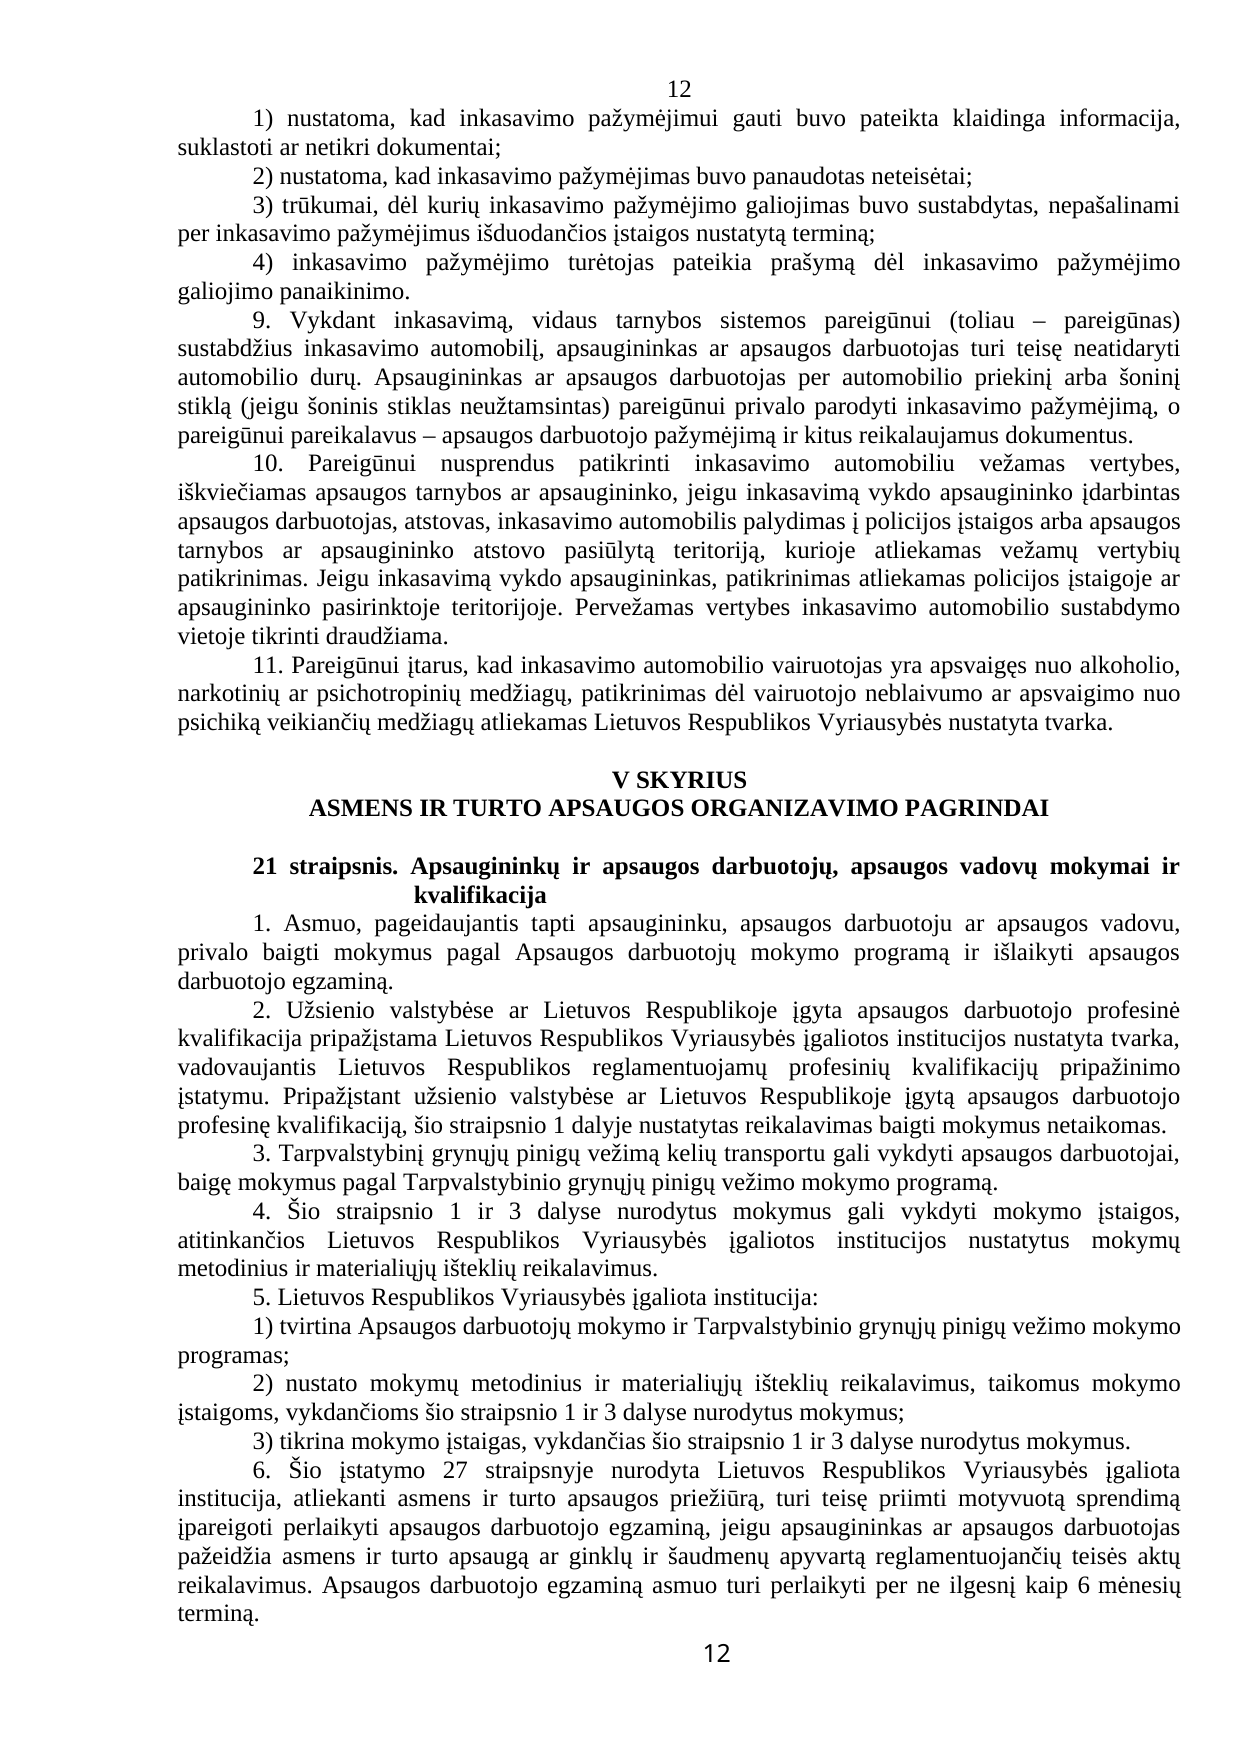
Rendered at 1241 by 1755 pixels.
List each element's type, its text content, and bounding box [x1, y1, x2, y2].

text 1) tvirtina Apsaugos darbuotojų mokymo ir Tarpvalstybinio grynųjų pinigų vežimo mokymo programas; [177, 1311, 1181, 1368]
text 4. Šio straipsnio 1 ir 3 dalyse nurodytus mokymus gali vykdyti mokymo įstaigos, atitinkančios Lietuvos Respublikos Vyriausybės įgaliotos institucijos nustatytus mokymų metodinius ir materialiųjų išteklių reikalavimus. [177, 1196, 1181, 1282]
text 21 straipsnis. Apsaugininkų ir apsaugos darbuotojų, apsaugos vadovų mokymai ir kvalifikacija [252, 851, 1181, 908]
text 2) nustatoma, kad inkasavimo pažymėjimas buvo panaudotas neteisėtai; [177, 161, 1181, 190]
text 3) tikrina mokymo įstaigas, vykdančias šio straipsnio 1 ir 3 dalyse nurodytus mokymus. [177, 1426, 1181, 1455]
text ASMENS IR TURTO APSAUGOS ORGANIZAVIMO PAGRINDAI [177, 793, 1181, 822]
text 10. Pareigūnui nusprendus patikrinti inkasavimo automobiliu vežamas vertybes, iškviečiamas apsaugos tarnybos ar apsaugininko, jeigu inkasavimą vykdo apsaugininko įdarbintas apsaugos darbuotojas, atstovas, inkasavimo automobilis palydimas į policijos įstaigos arba apsaugos tarnybos ar apsaugininko atstovo pasiūlytą teritoriją, kurioje atliekamas vežamų vertybių patikrinimas. Jeigu inkasavimą vykdo apsaugininkas, patikrinimas atliekamas policijos įstaigoje ar apsaugininko pasirinktoje teritorijoje. Pervežamas vertybes inkasavimo automobilio sustabdymo vietoje tikrinti draudžiama. [177, 448, 1181, 650]
text 9. Vykdant inkasavimą, vidaus tarnybos sistemos pareigūnui (toliau – pareigūnas) sustabdžius inkasavimo automobilį, apsaugininkas ar apsaugos darbuotojas turi teisę neatidaryti automobilio durų. Apsaugininkas ar apsaugos darbuotojas per automobilio priekinį arba šoninį stiklą (jeigu šoninis stiklas neužtamsintas) pareigūnui privalo parodyti inkasavimo pažymėjimą, o pareigūnui pareikalavus – apsaugos darbuotojo pažymėjimą ir kitus reikalaujamus dokumentus. [177, 305, 1181, 448]
text 11. Pareigūnui įtarus, kad inkasavimo automobilio vairuotojas yra apsvaigęs nuo alkoholio, narkotinių ar psichotropinių medžiagų, patikrinimas dėl vairuotojo neblaivumo ar apsvaigimo nuo psichiką veikiančių medžiagų atliekamas Lietuvos Respublikos Vyriausybės nustatyta tvarka. [177, 650, 1181, 736]
text 3) trūkumai, dėl kurių inkasavimo pažymėjimo galiojimas buvo sustabdytas, nepašalinami per inkasavimo pažymėjimus išduodančios įstaigos nustatytą terminą; [177, 190, 1181, 247]
text 3. Tarpvalstybinį grynųjų pinigų vežimą kelių transportu gali vykdyti apsaugos darbuotojai, baigę mokymus pagal Tarpvalstybinio grynųjų pinigų vežimo mokymo programą. [177, 1138, 1181, 1196]
text 2. Užsienio valstybėse ar Lietuvos Respublikoje įgyta apsaugos darbuotojo profesinė kvalifikacija pripažįstama Lietuvos Respublikos Vyriausybės įgaliotos institucijos nustatyta tvarka, vadovaujantis Lietuvos Respublikos reglamentuojamų profesinių kvalifikacijų pripažinimo įstatymu. Pripažįstant užsienio valstybėse ar Lietuvos Respublikoje įgytą apsaugos darbuotojo profesinę kvalifikaciją, šio straipsnio 1 dalyje nustatytas reikalavimas baigti mokymus netaikomas. [177, 995, 1181, 1138]
text 4) inkasavimo pažymėjimo turėtojas pateikia prašymą dėl inkasavimo pažymėjimo galiojimo panaikinimo. [177, 247, 1181, 305]
text 6. Šio įstatymo 27 straipsnyje nurodyta Lietuvos Respublikos Vyriausybės įgaliota institucija, atliekanti asmens ir turto apsaugos priežiūrą, turi teisę priimti motyvuotą sprendimą įpareigoti perlaikyti apsaugos darbuotojo egzaminą, jeigu apsaugininkas ar apsaugos darbuotojas pažeidžia asmens ir turto apsaugą ar ginklų ir šaudmenų apyvartą reglamentuojančių teisės aktų reikalavimus. Apsaugos darbuotojo egzaminą asmuo turi perlaikyti per ne ilgesnį kaip 6 mėnesių terminą. [177, 1455, 1181, 1627]
text 1. Asmuo, pageidaujantis tapti apsaugininku, apsaugos darbuotoju ar apsaugos vadovu, privalo baigti mokymus pagal Apsaugos darbuotojų mokymo programą ir išlaikyti apsaugos darbuotojo egzaminą. [177, 908, 1181, 995]
text 1) nustatoma, kad inkasavimo pažymėjimui gauti buvo pateikta klaidinga informacija, suklastoti ar netikri dokumentai; [177, 103, 1181, 161]
text 2) nustato mokymų metodinius ir materialiųjų išteklių reikalavimus, taikomus mokymo įstaigoms, vykdančioms šio straipsnio 1 ir 3 dalyse nurodytus mokymus; [177, 1368, 1181, 1426]
text 5. Lietuvos Respublikos Vyriausybės įgaliota institucija: [177, 1282, 1181, 1311]
text V SKYRIUS [177, 765, 1181, 793]
